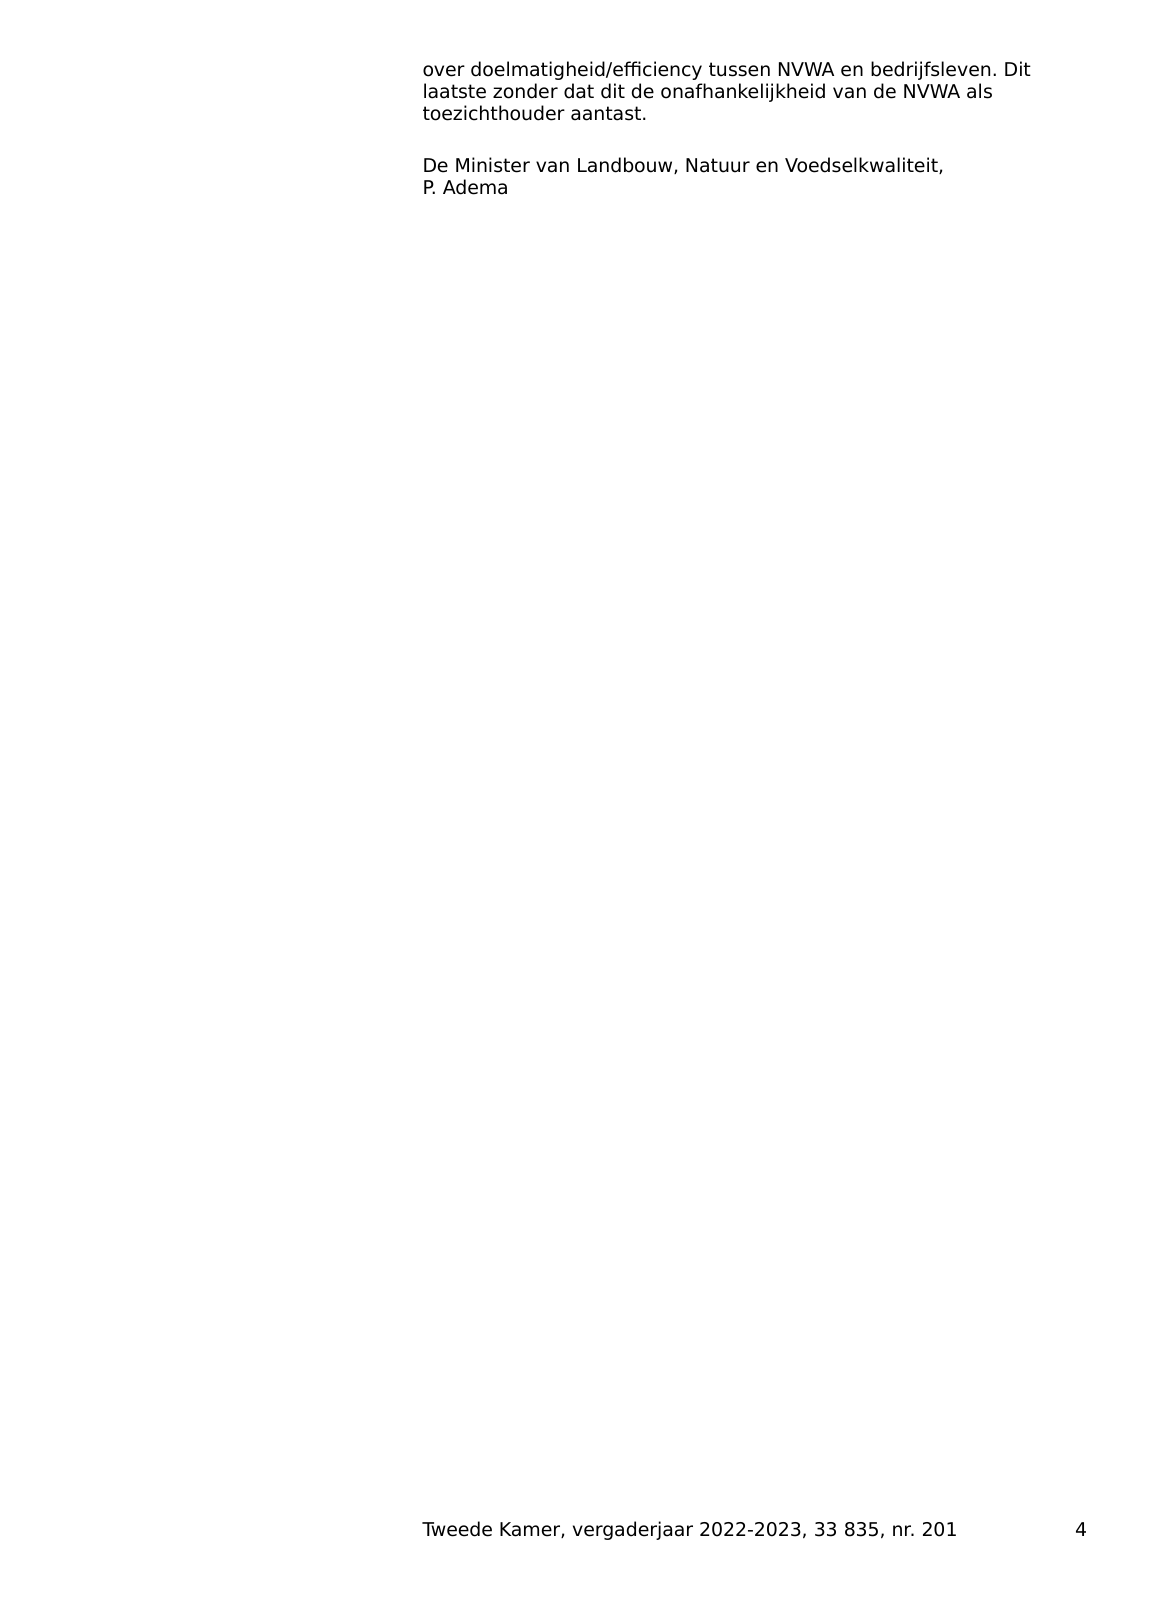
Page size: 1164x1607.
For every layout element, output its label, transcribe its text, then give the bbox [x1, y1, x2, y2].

text De Minister van Landbouw, Natuur en Voedselkwaliteit, P. Adema [422, 155, 1087, 199]
text over doelmatigheid/efficiency tussen NVWA en bedrijfsleven. Dit laatste zonder dat dit de onafhankelijkheid van de NVWA als toezichthouder aantast. [422, 59, 1087, 125]
